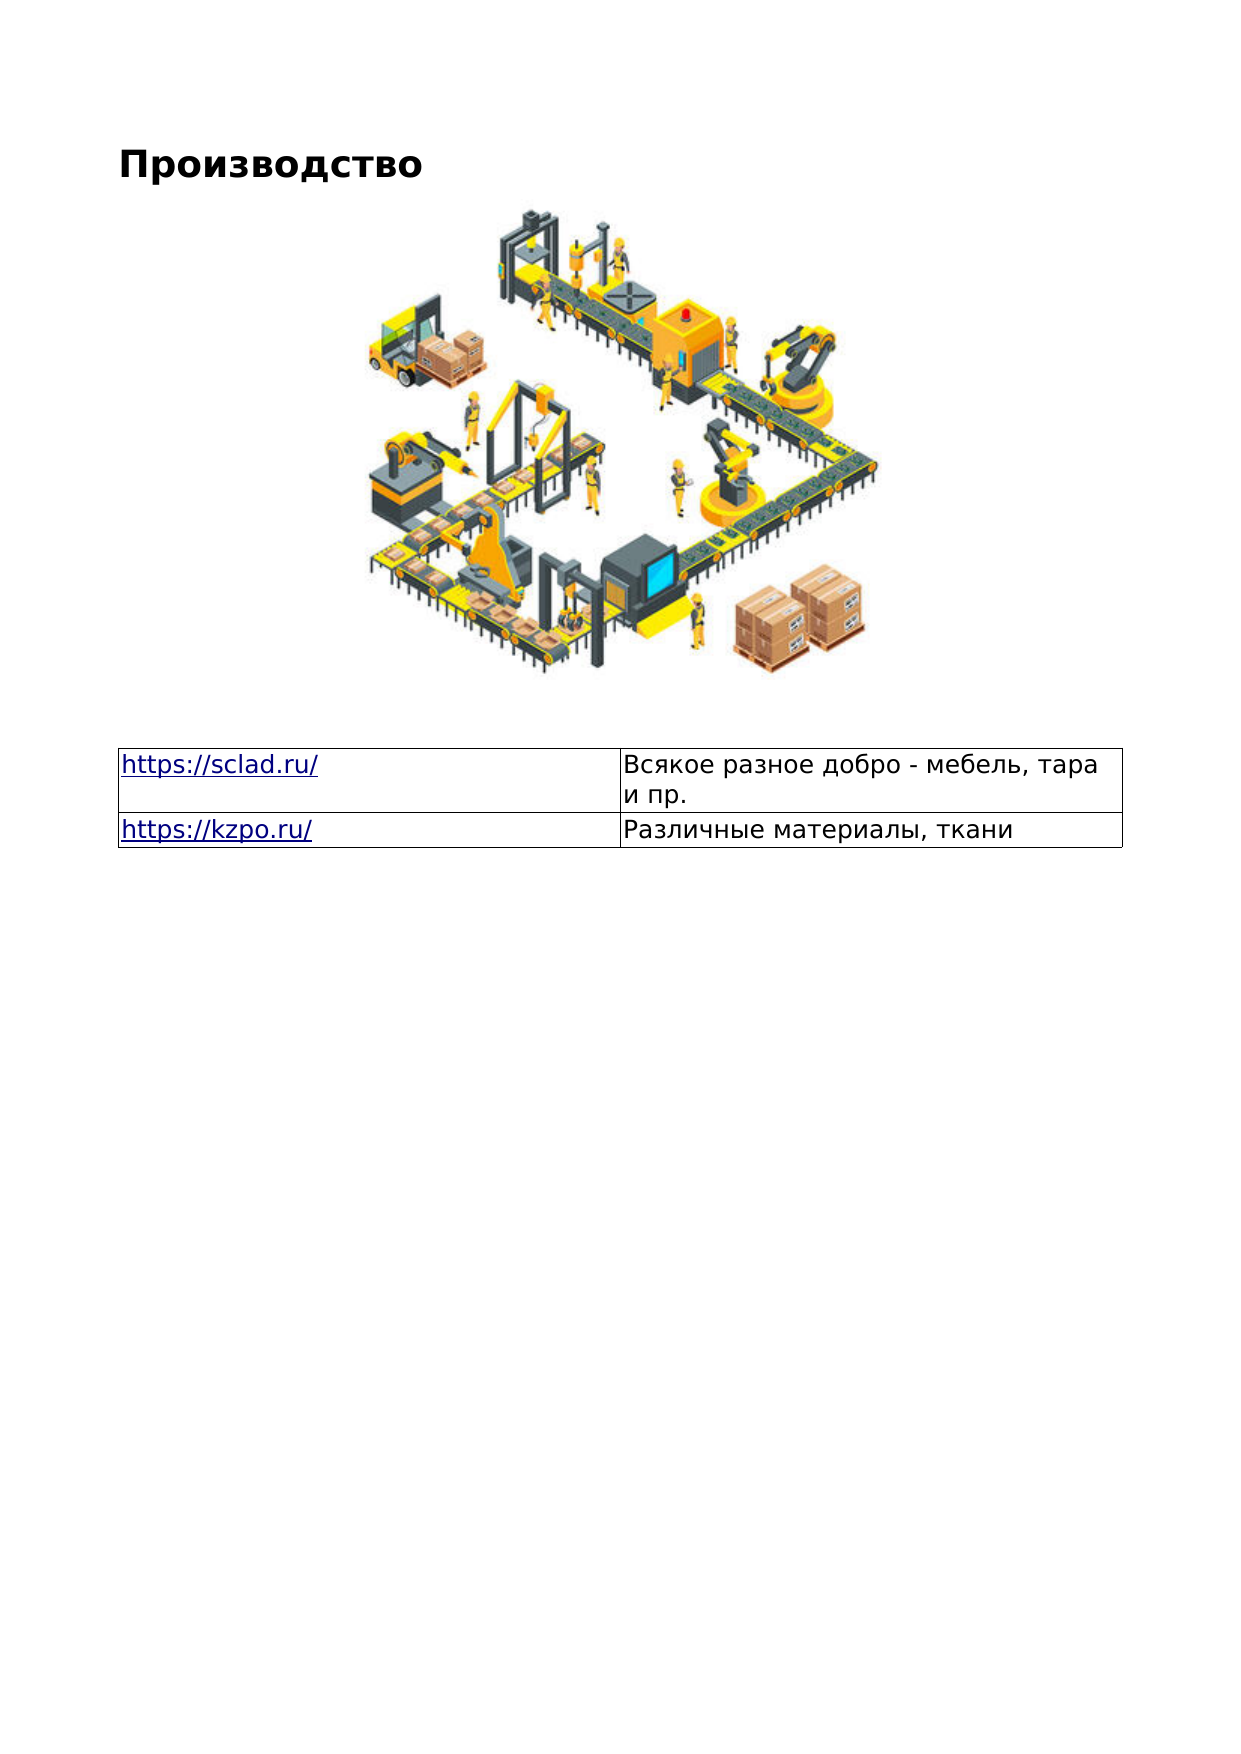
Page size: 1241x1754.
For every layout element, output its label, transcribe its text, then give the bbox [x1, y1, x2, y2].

table_header Всякое разное добро - мебель, тара и пр. [621, 749, 1122, 812]
picture [245, 199, 995, 692]
subtitle Производство [118, 143, 1122, 187]
table_header https://sclad.ru/ [119, 749, 620, 812]
table_cell Различные материалы, ткани [621, 813, 1122, 847]
table_cell https://kzpo.ru/ [119, 813, 620, 847]
